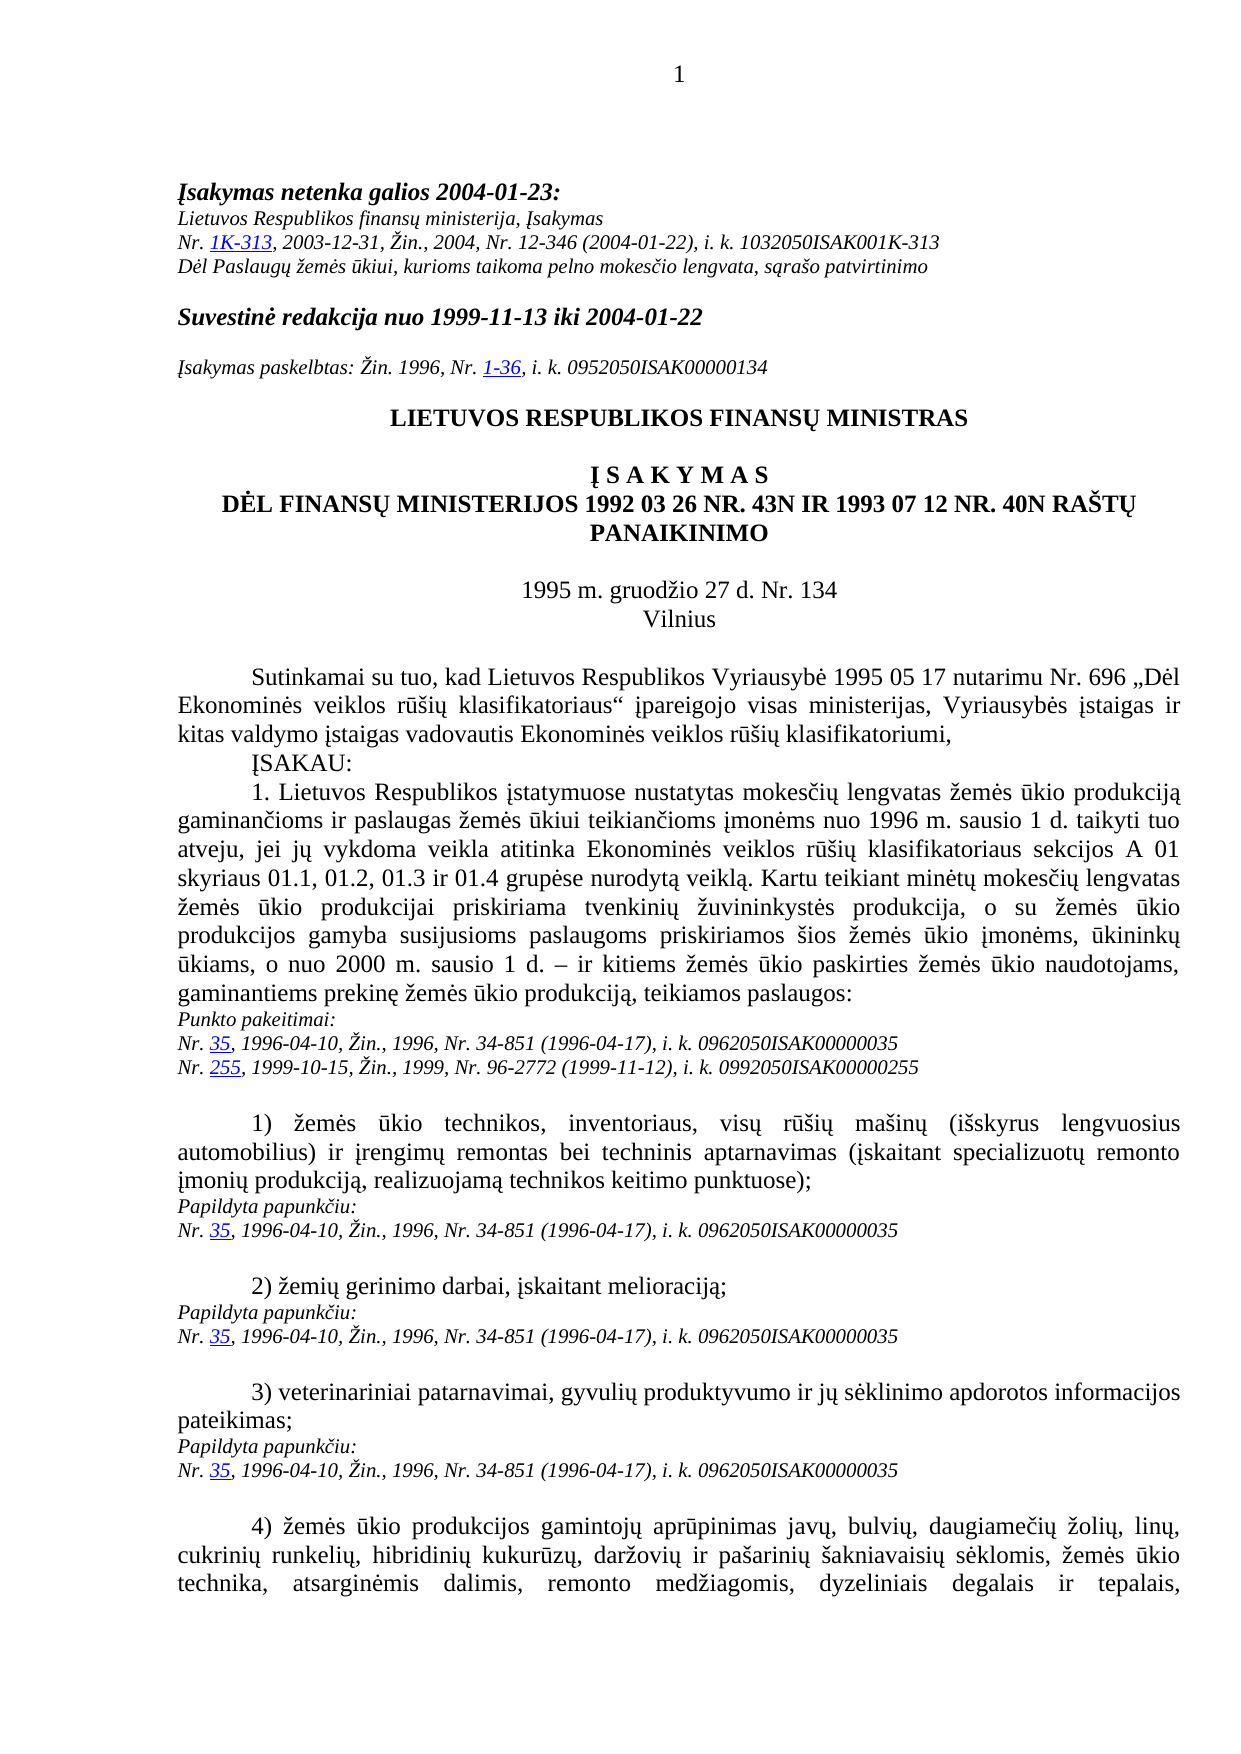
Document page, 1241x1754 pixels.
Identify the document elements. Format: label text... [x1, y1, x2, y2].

text Lietuvos Respublikos finansų ministerija, Įsakymas [177, 206, 1181, 230]
text Papildyta papunkčiu: [177, 1434, 1181, 1458]
text Vilnius [177, 604, 1181, 633]
text ĮSAKAU: [177, 748, 1181, 777]
text Papildyta papunkčiu: [177, 1194, 1181, 1218]
text 4) žemės ūkio produkcijos gamintojų aprūpinimas javų, bulvių, daugiamečių žolių, linų, cukrinių runkelių, hibridinių kukurūzų, daržovių ir pašarinių šakniavaisių sėklomis, žemės ūkio technika, atsarginėmis dalimis, remonto medžiagomis, dyzeliniais degalais ir tepalais, [177, 1511, 1181, 1597]
text 1) žemės ūkio technikos, inventoriaus, visų rūšių mašinų (išskyrus lengvuosius automobilius) ir įrengimų remontas bei techninis aptarnavimas (įskaitant specializuotų remonto įmonių produkciją, realizuojamą technikos keitimo punktuose); [177, 1108, 1181, 1194]
text 1995 m. gruodžio 27 d. Nr. 134 [177, 576, 1181, 604]
text Įsakymas paskelbtas: Žin. 1996, Nr. 1-36, i. k. 0952050ISAK00000134 [177, 355, 1181, 379]
text 3) veterinariniai patarnavimai, gyvulių produktyvumo ir jų sėklinimo apdorotos informacijos pateikimas; [177, 1377, 1181, 1434]
text Į S A K Y M A S [177, 461, 1181, 489]
text Suvestinė redakcija nuo 1999-11-13 iki 2004-01-22 [177, 302, 1181, 331]
text Papildyta papunkčiu: [177, 1300, 1181, 1324]
text DĖL FINANSŲ MINISTERIJOS 1992 03 26 NR. 43N IR 1993 07 12 NR. 40N RAŠTŲ PANAIKINIMO [177, 489, 1181, 547]
text Nr. 35, 1996-04-10, Žin., 1996, Nr. 34-851 (1996-04-17), i. k. 0962050ISAK00000035 [177, 1324, 1181, 1348]
text Nr. 35, 1996-04-10, Žin., 1996, Nr. 34-851 (1996-04-17), i. k. 0962050ISAK00000035 [177, 1031, 1181, 1055]
text Nr. 35, 1996-04-10, Žin., 1996, Nr. 34-851 (1996-04-17), i. k. 0962050ISAK00000035 [177, 1458, 1181, 1482]
text 1. Lietuvos Respublikos įstatymuose nustatytas mokesčių lengvatas žemės ūkio produkciją gaminančioms ir paslaugas žemės ūkiui teikiančioms įmonėms nuo 1996 m. sausio 1 d. taikyti tuo atveju, jei jų vykdoma veikla atitinka Ekonominės veiklos rūšių klasifikatoriaus sekcijos A 01 skyriaus 01.1, 01.2, 01.3 ir 01.4 grupėse nurodytą veiklą. Kartu teikiant minėtų mokesčių lengvatas žemės ūkio produkcijai priskiriama tvenkinių žuvininkystės produkcija, o su žemės ūkio produkcijos gamyba susijusioms paslaugoms priskiriamos šios žemės ūkio įmonėms, ūkininkų ūkiams, o nuo 2000 m. sausio 1 d. – ir kitiems žemės ūkio paskirties žemės ūkio naudotojams, gaminantiems prekinę žemės ūkio produkciją, teikiamos paslaugos: [177, 777, 1181, 1007]
text LIETUVOS RESPUBLIKOS FINANSŲ MINISTRAS [177, 403, 1181, 432]
text Punkto pakeitimai: [177, 1007, 1181, 1031]
text Nr. 255, 1999-10-15, Žin., 1999, Nr. 96-2772 (1999-11-12), i. k. 0992050ISAK00000255 [177, 1055, 1181, 1079]
text 2) žemių gerinimo darbai, įskaitant melioraciją; [177, 1271, 1181, 1300]
text Nr. 35, 1996-04-10, Žin., 1996, Nr. 34-851 (1996-04-17), i. k. 0962050ISAK00000035 [177, 1218, 1181, 1242]
text Dėl Paslaugų žemės ūkiui, kurioms taikoma pelno mokesčio lengvata, sąrašo patvirtinimo [177, 254, 1181, 278]
text Įsakymas netenka galios 2004-01-23: [177, 177, 1181, 206]
text Sutinkamai su tuo, kad Lietuvos Respublikos Vyriausybė 1995 05 17 nutarimu Nr. 696 „Dėl Ekonominės veiklos rūšių klasifikatoriaus“ įpareigojo visas ministerijas, Vyriausybės įstaigas ir kitas valdymo įstaigas vadovautis Ekonominės veiklos rūšių klasifikatoriumi, [177, 662, 1181, 748]
text Nr. 1K-313, 2003-12-31, Žin., 2004, Nr. 12-346 (2004-01-22), i. k. 1032050ISAK001K-313 [177, 230, 1181, 254]
